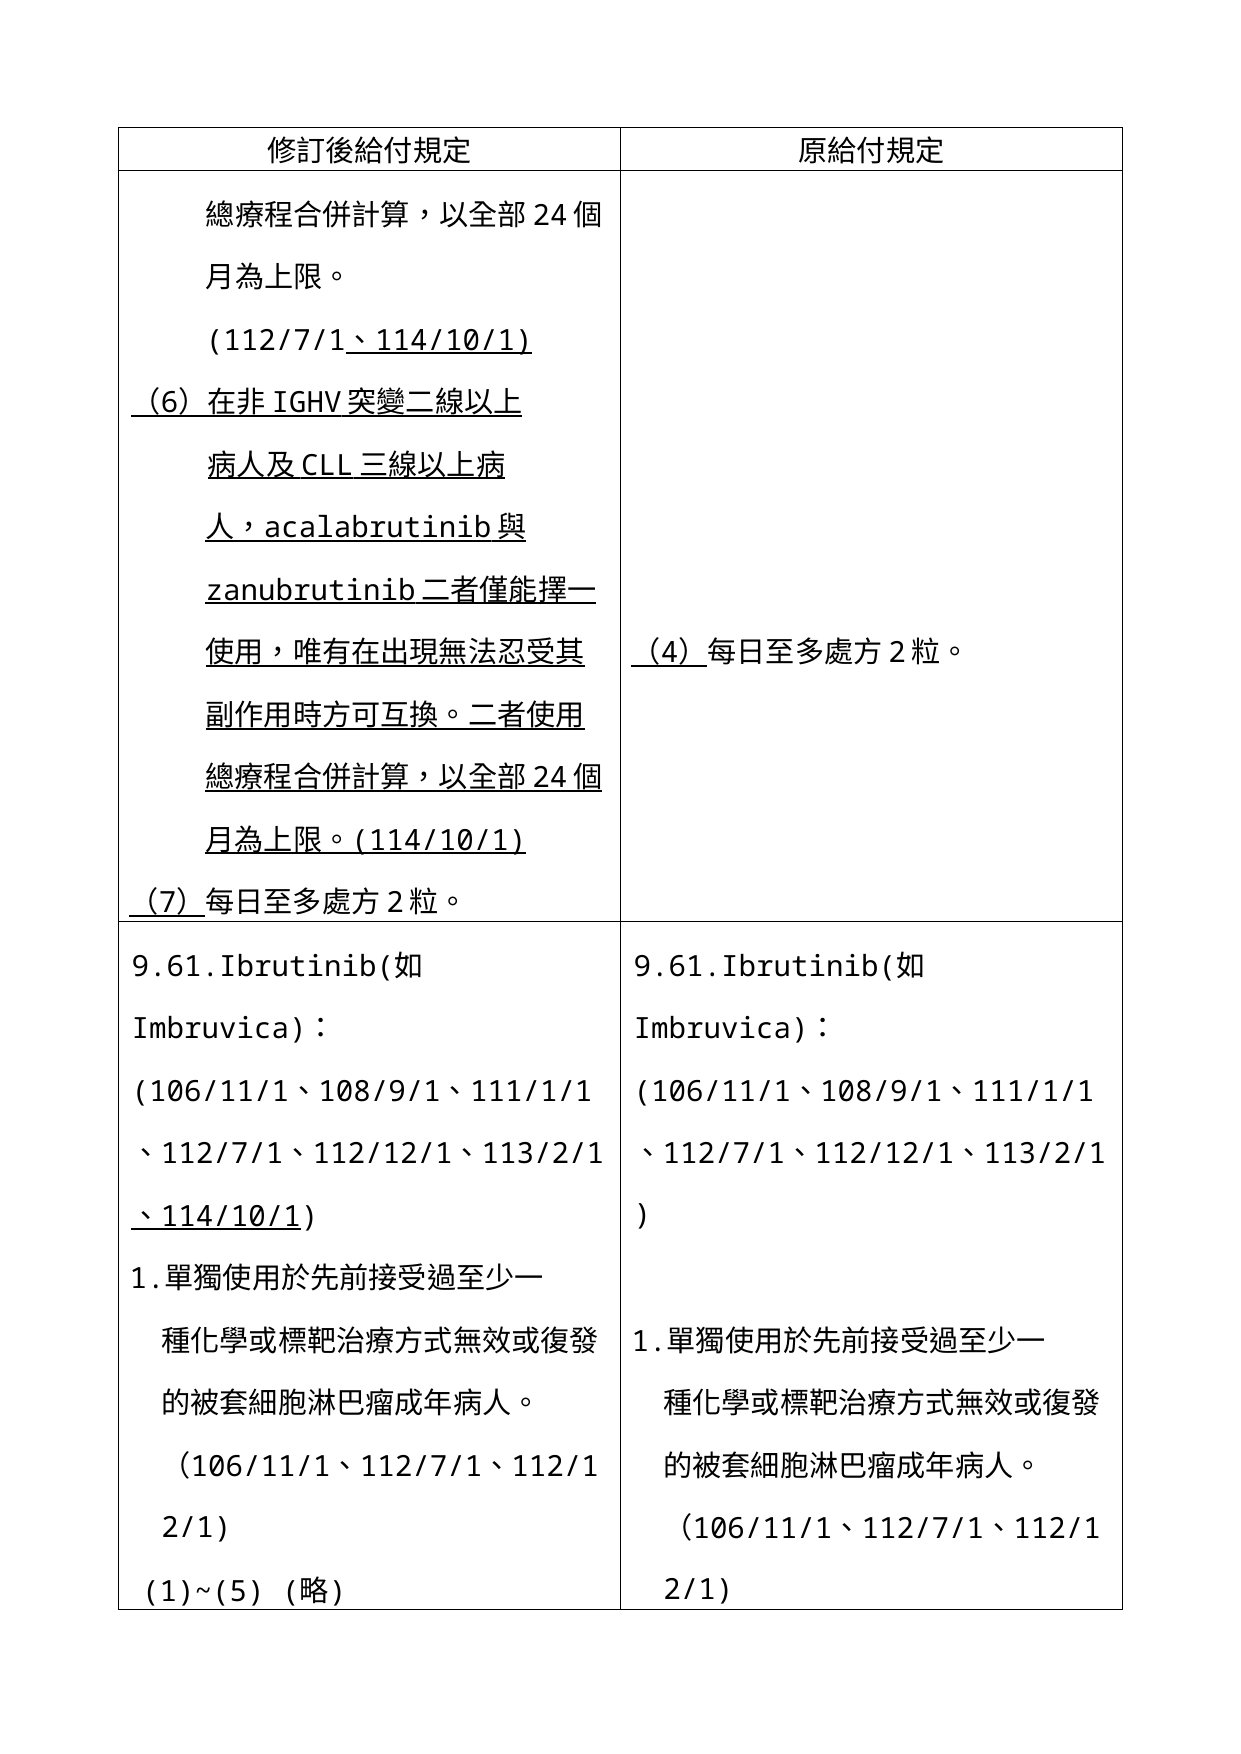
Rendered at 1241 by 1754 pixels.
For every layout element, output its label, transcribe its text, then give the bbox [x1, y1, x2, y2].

table_header 修訂後給付規定 [119, 128, 620, 170]
table_cell 9.61.Ibrutinib(如Imbruvica)：(106/11/1、108/9/1、111/1/1、112/7/1、112/12/1、113/2/1) 1.單獨使用於先前接受過至少一 種化學或標靶治療方式無效或復發的被套細胞淋巴瘤成年病人。（106/11/1、112/7/1、112/12/1) (1)~(5) (略) 2.單獨使用於具有17p 缺失的慢 性淋巴球性白血病(CLL) 成年患者。(108/9/1、112/7/1、113/2/1) （1）開始使用前之疾病狀態需 出現下列任一情形： Ⅰ.進行性的血液相惡化至Hb < 10.0 gm/dL或PLT < 100 K/uL，且無其他原因可以解釋。 Ⅱ.脾臟腫大超過左肋骨下緣 6cm。 Ⅲ.淋巴結腫大，最長徑超過 10cm。 Ⅳ.周邊血液淋巴球在2個月 內增加50%以上，或倍增 時間(doubling time)小於6 個月。 Ⅴ.出現自體免疫併發症， 且經類固醇治療無效。 Ⅵ.出現具症狀的淋巴結外病 灶。 （2）需經事前審查核准後使用，每3個月需再次申請。再次申請時需檢附療效評估資料，若未達iwCLL (International Workshop on CLL)最新定義之partial remission或complete remission，則不予給付。 （3）Ibrutinib、acalabrutinib與 venetoclax三者僅能擇一使用，唯有在出現無法忍受其副作用時方可互換。三者使用總療程合併計算，以全部24個月為上限。（108/9/1、112/7/1） （4）每日至多處方3粒。 [621, 922, 1122, 1609]
table_header 原給付規定 [621, 128, 1122, 170]
table_cell （4）每日至多處方2粒。 [621, 171, 1122, 921]
table_cell 9.61.Ibrutinib(如Imbruvica)：(106/11/1、108/9/1、111/1/1、112/7/1、112/12/1、113/2/1、114/10/1) 1.單獨使用於先前接受過至少一 種化學或標靶治療方式無效或復發的被套細胞淋巴瘤成年病人。（106/11/1、112/7/1、112/12/1) (1)~(5) (略) 2.單獨使用於具有17p 缺失的慢 性淋巴球性白血病(CLL) 成年患者。(108/9/1、112/7/1、113/2/1、114/10/1) （1）開始使用前之疾病狀態需 出現下列任一情形： Ⅰ.進行性的血液相惡化至Hb < 10.0 gm/dL或PLT < 100 K/uL，且無其他原因可以解釋。 Ⅱ.脾臟腫大超過左肋骨下緣 6cm。 Ⅲ.淋巴結腫大，最長徑超過 10cm。 Ⅳ.周邊血液淋巴球在2個月 內增加50%以上，或倍增 時間(doubling time)小於6 個月。 Ⅴ.出現自體免疫併發症， 且經類固醇治療無效。 Ⅵ.出現具症狀的淋巴結外病 灶。 （2）需經事前審查核准後使用，每3個月需再次申請。再次申請時需檢附療效評估資料，若未達iwCLL (International Workshop on CLL)最新定義之partial remission或complete remission，則不予給付。 （3）在具有17p缺失病人， ibrutinib、acalabrutinib、 venetoclax與zanubrutinib四者僅能擇一使用，唯有在出現無法忍受其副作用時方可互換。四者使用總療程合併計算，以全部24個月為上限。（108/9/1、112/7/1、114/10/1） （4）每日至多處方3粒。 [119, 922, 620, 1609]
table_cell 總療程合併計算，以全部24個月為上限。(112/7/1、114/10/1) （6）在非IGHV突變二線以上 病人及CLL三線以上病人，acalabrutinib與zanubrutinib二者僅能擇一使用，唯有在出現無法忍受其副作用時方可互換。二者使用總療程合併計算，以全部24個月為上限。(114/10/1) （7）每日至多處方2粒。 [119, 171, 620, 921]
